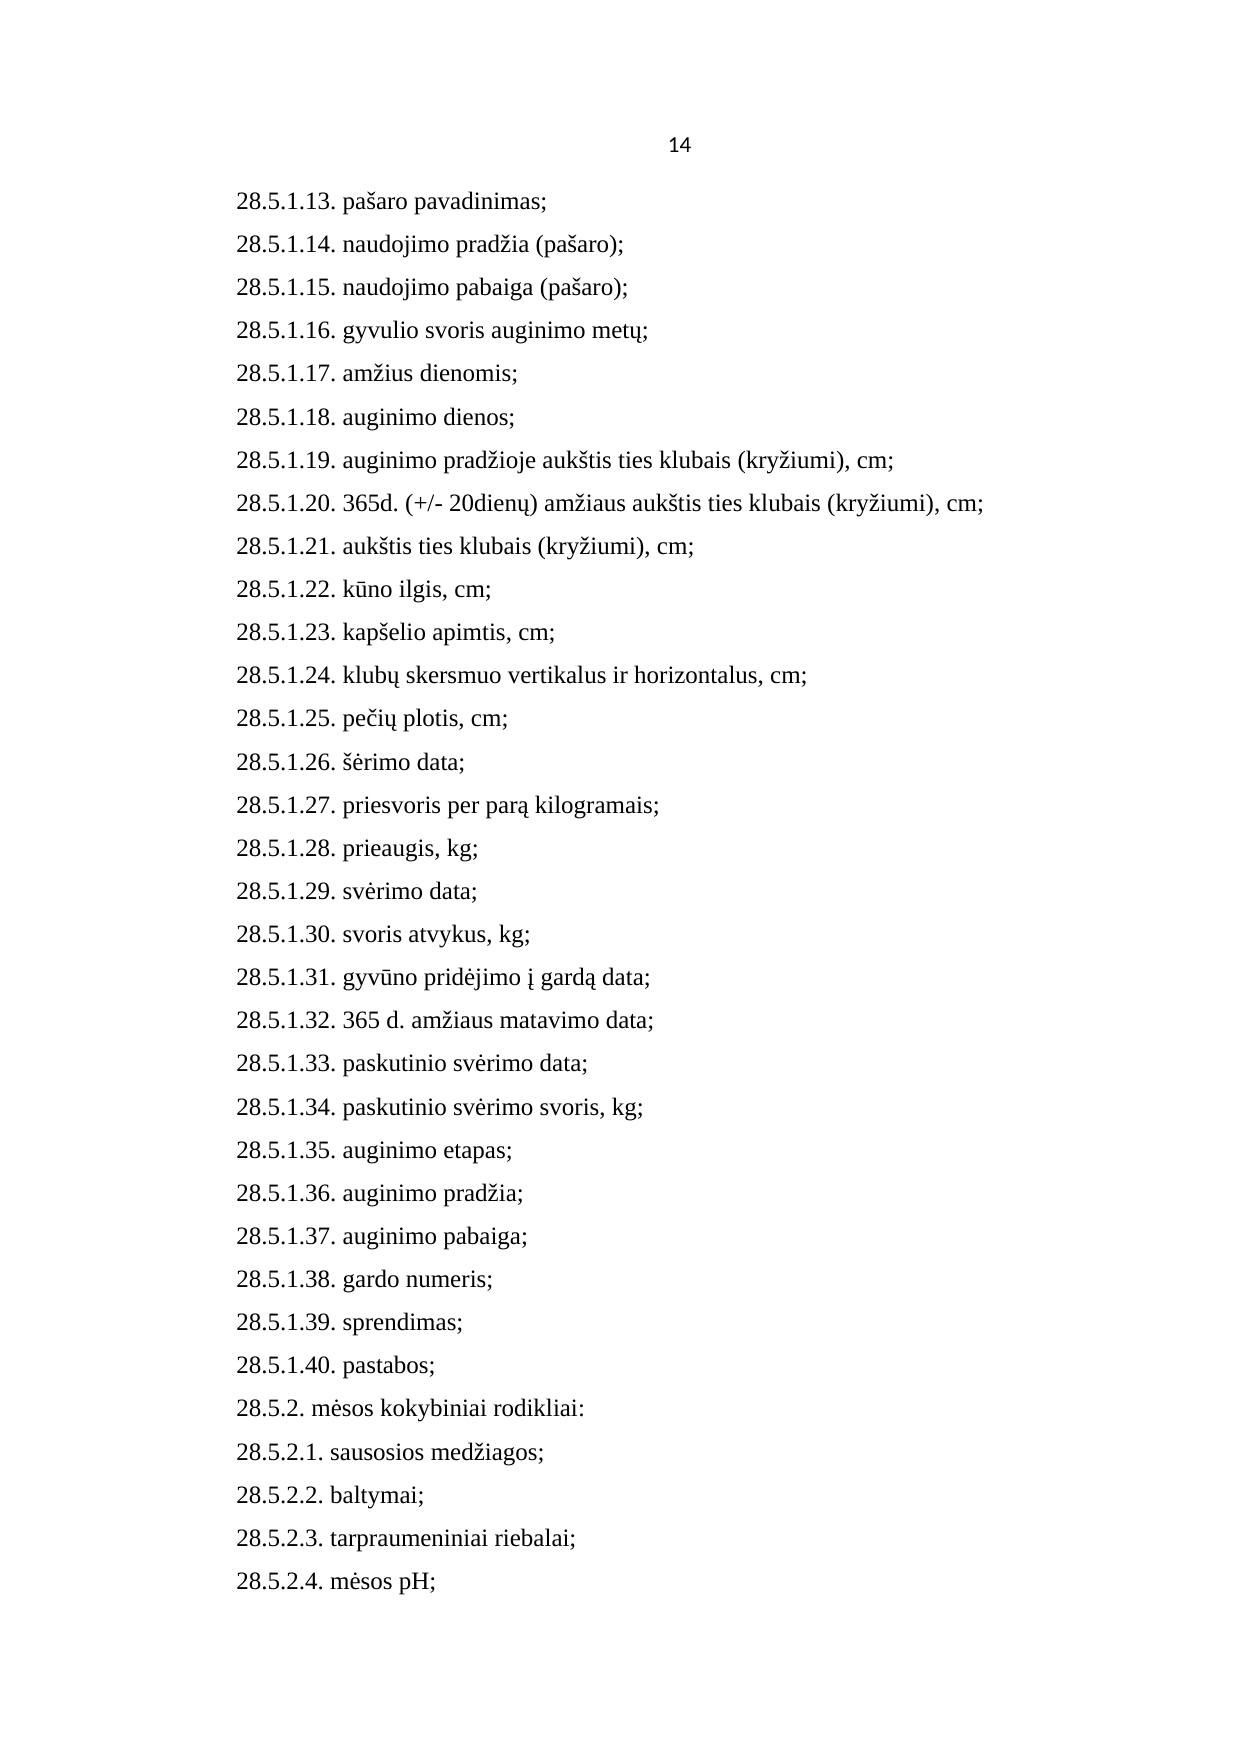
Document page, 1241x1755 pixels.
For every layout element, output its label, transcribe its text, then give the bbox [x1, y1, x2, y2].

text 28.5.2.1. sausosios medžiagos; [177, 1437, 1181, 1465]
text 28.5.1.23. kapšelio apimtis, cm; [177, 617, 1181, 646]
text 28.5.1.28. prieaugis, kg; [177, 833, 1181, 862]
text 28.5.1.40. pastabos; [177, 1350, 1181, 1379]
text 28.5.1.16. gyvulio svoris auginimo metų; [177, 315, 1181, 344]
text 28.5.1.17. amžius dienomis; [177, 358, 1181, 387]
text 28.5.2.2. baltymai; [177, 1480, 1181, 1508]
text 28.5.1.29. svėrimo data; [177, 876, 1181, 905]
text 28.5.2. mėsos kokybiniai rodikliai: [177, 1393, 1181, 1422]
text 28.5.1.34. paskutinio svėrimo svoris, kg; [177, 1092, 1181, 1120]
text 28.5.1.35. auginimo etapas; [177, 1135, 1181, 1163]
text 28.5.1.31. gyvūno pridėjimo į gardą data; [177, 962, 1181, 991]
text 28.5.1.25. pečių plotis, cm; [177, 703, 1181, 732]
text 28.5.1.19. auginimo pradžioje aukštis ties klubais (kryžiumi), cm; [177, 445, 1181, 473]
text 28.5.1.15. naudojimo pabaiga (pašaro); [177, 272, 1181, 301]
text 28.5.1.21. aukštis ties klubais (kryžiumi), cm; [177, 531, 1181, 560]
text 28.5.1.39. sprendimas; [177, 1307, 1181, 1336]
text 28.5.1.38. gardo numeris; [177, 1264, 1181, 1293]
text 28.5.1.36. auginimo pradžia; [177, 1178, 1181, 1207]
text 28.5.1.33. paskutinio svėrimo data; [177, 1048, 1181, 1077]
text 28.5.2.4. mėsos pH; [177, 1566, 1181, 1595]
text 28.5.2.3. tarpraumeniniai riebalai; [177, 1523, 1181, 1552]
text 28.5.1.27. priesvoris per parą kilogramais; [177, 790, 1181, 818]
text 28.5.1.30. svoris atvykus, kg; [177, 919, 1181, 948]
text 28.5.1.37. auginimo pabaiga; [177, 1221, 1181, 1250]
text 28.5.1.22. kūno ilgis, cm; [177, 574, 1181, 603]
text 28.5.1.18. auginimo dienos; [177, 402, 1181, 430]
text 28.5.1.14. naudojimo pradžia (pašaro); [177, 229, 1181, 258]
text 28.5.1.24. klubų skersmuo vertikalus ir horizontalus, cm; [177, 660, 1181, 689]
text 28.5.1.20. 365d. (+/- 20dienų) amžiaus aukštis ties klubais (kryžiumi), cm; [177, 488, 1181, 517]
text 28.5.1.32. 365 d. amžiaus matavimo data; [177, 1005, 1181, 1034]
text 28.5.1.13. pašaro pavadinimas; [177, 186, 1181, 215]
text 28.5.1.26. šėrimo data; [177, 747, 1181, 775]
